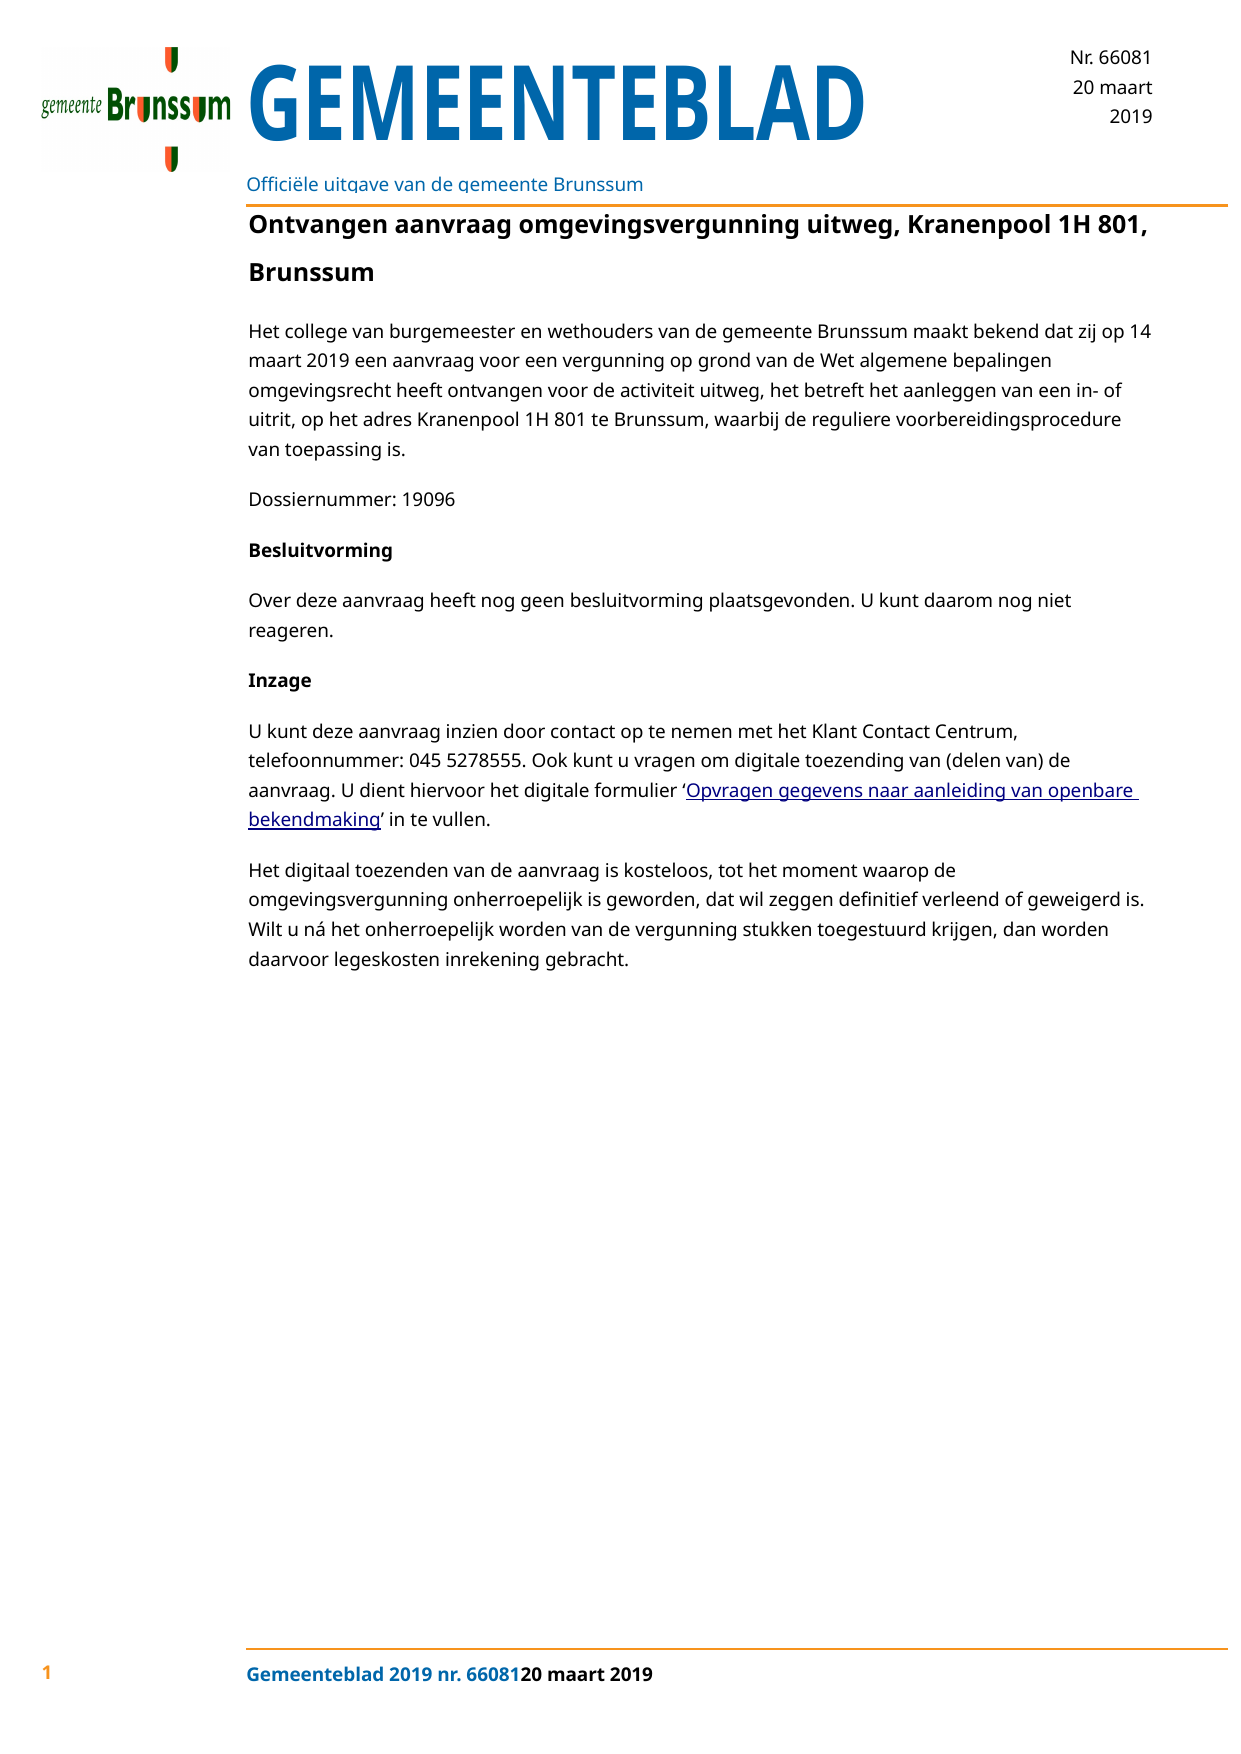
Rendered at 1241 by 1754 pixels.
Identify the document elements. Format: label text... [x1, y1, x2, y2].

text Inzage [248, 667, 1152, 693]
text Het college van burgemeester en wethouders van de gemeente Brunssum maakt bekend dat zij op 14 maart 2019 een aanvraag voor een vergunning op grond van de Wet algemene bepalingen omgevingsrecht heeft ontvangen voor de activiteit uitweg, het betreft het aanleggen van een in- of uitrit, op het adres Kranenpool 1H 801 te Brunssum, waarbij de reguliere voorbereidingsprocedure van toepassing is. [248, 318, 1152, 462]
picture [41, 47, 231, 172]
text Over deze aanvraag heeft nog geen besluitvorming plaatsgevonden. U kunt daarom nog niet reageren. [248, 587, 1152, 643]
text U kunt deze aanvraag inzien door contact op te nemen met het Klant Contact Centrum, telefoonnummer: 045 5278555. Ook kunt u vragen om digitale toezending van (delen van) de aanvraag. U dient hiervoor het digitale formulier ‘Opvragen gegevens naar aanleiding van openbare bekendmaking’ in te vullen. [248, 718, 1152, 832]
text Ontvangen aanvraag omgevingsvergunning uitweg, Kranenpool 1H 801, Brunssum [248, 207, 1152, 288]
text Besluitvorming [248, 537, 1152, 563]
text Het digitaal toezenden van de aanvraag is kosteloos, tot het moment waarop de omgevingsvergunning onherroepelijk is geworden, dat wil zeggen definitief verleend of geweigerd is. Wilt u ná het onherroepelijk worden van de vergunning stukken toegestuurd krijgen, dan worden daarvoor legeskosten inrekening gebracht. [248, 857, 1152, 972]
text Dossiernummer: 19096 [248, 487, 1152, 512]
